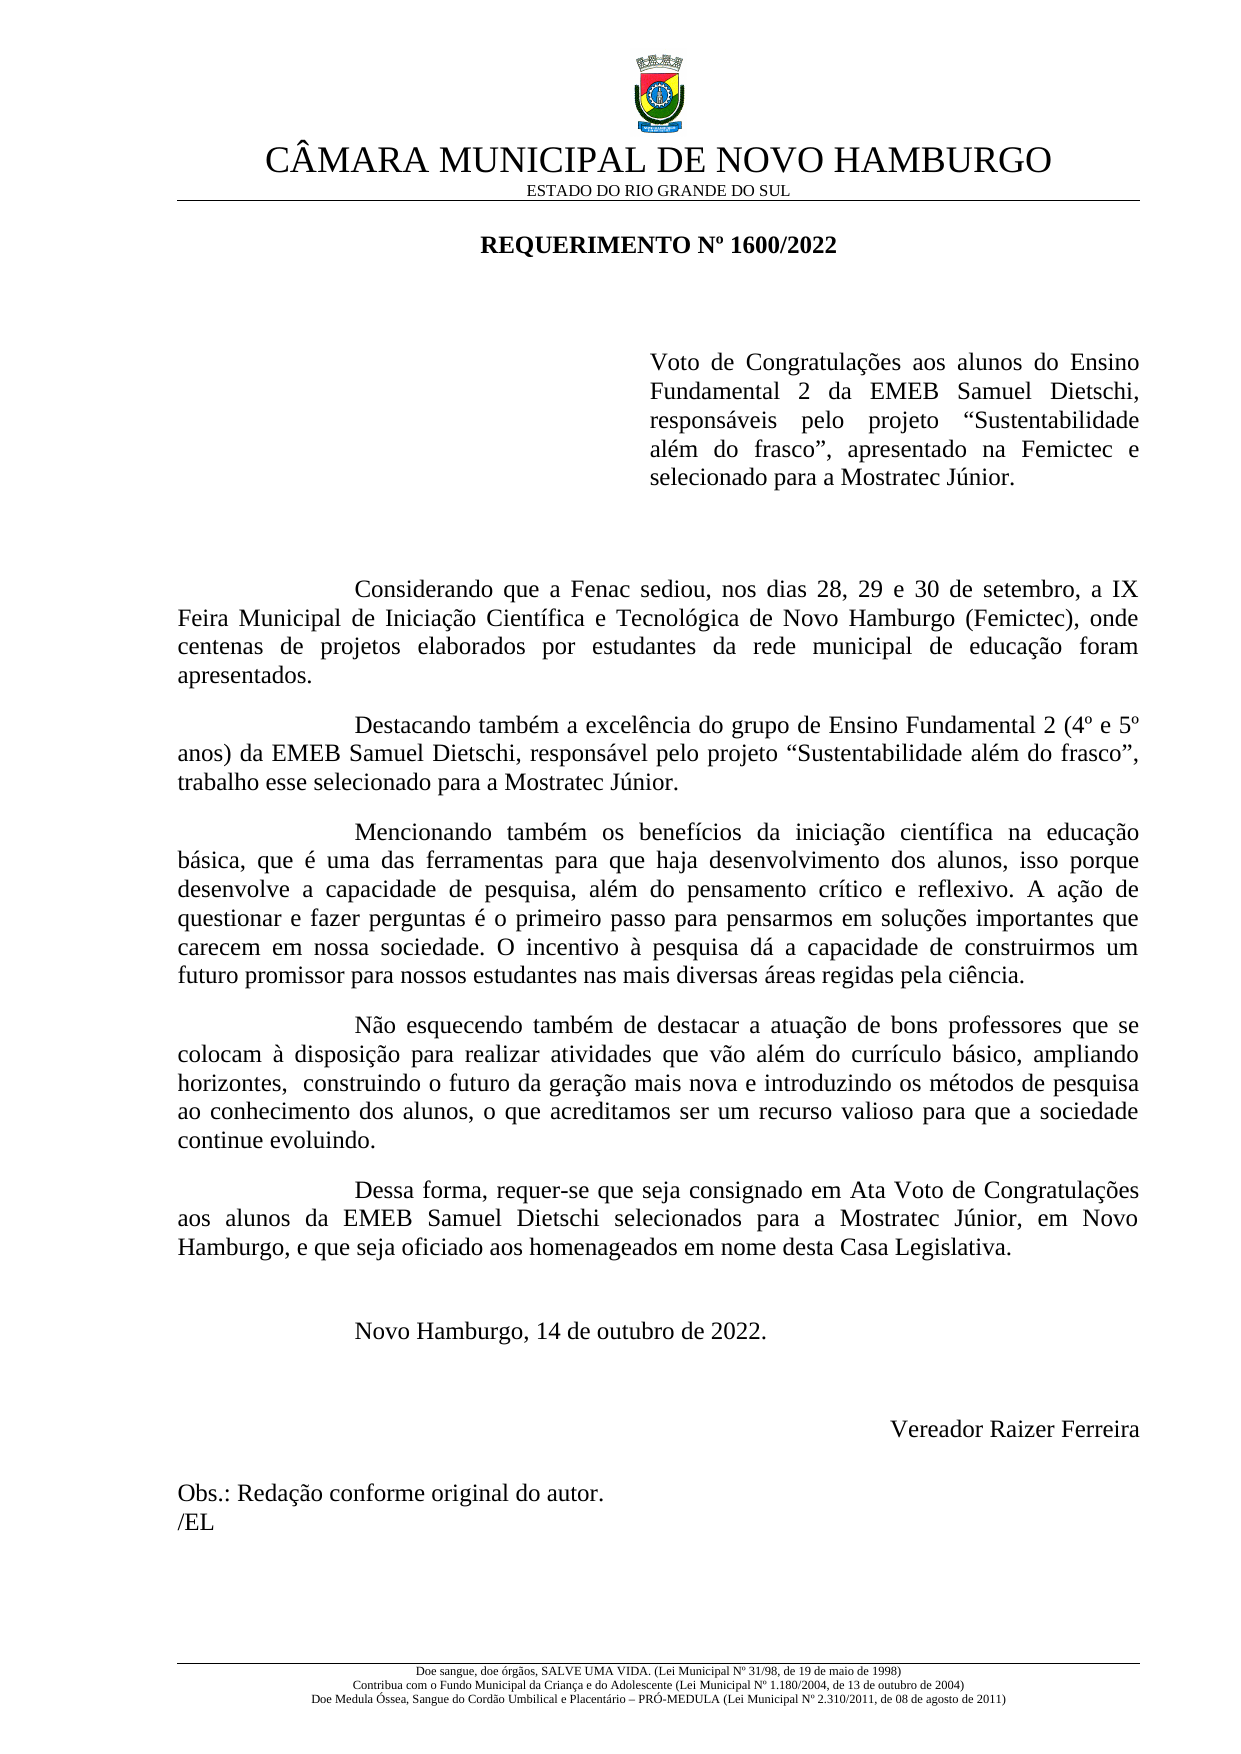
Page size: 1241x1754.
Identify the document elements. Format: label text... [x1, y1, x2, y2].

picture [630, 48, 687, 137]
text /EL [177, 1507, 1140, 1536]
title REQUERIMENTO Nº 1600/2022 [177, 230, 1140, 259]
text Considerando que a Fenac sediou, nos dias 28, 29 e 30 de setembro, a IX Feira Municipal de Iniciação Científica e Tecnológica de Novo Hamburgo (Femictec), onde centenas de projetos elaborados por estudantes da rede municipal de educação foram apresentados. [177, 574, 1140, 689]
text Voto de Congratulações aos alunos do Ensino Fundamental 2 da EMEB Samuel Dietschi, responsáveis pelo projeto “Sustentabilidade além do frasco”, apresentado na Femictec e selecionado para a Mostratec Júnior. [649, 347, 1140, 491]
text Obs.: Redação conforme original do autor. [177, 1478, 1140, 1507]
text Não esquecendo também de destacar a atuação de bons professores que se colocam à disposição para realizar atividades que vão além do currículo básico, ampliando horizontes, construindo o futuro da geração mais nova e introduzindo os métodos de pesquisa ao conhecimento dos alunos, o que acreditamos ser um recurso valioso para que a sociedade continue evoluindo. [177, 1010, 1140, 1154]
text Destacando também a excelência do grupo de Ensino Fundamental 2 (4º e 5º anos) da EMEB Samuel Dietschi, responsável pelo projeto “Sustentabilidade além do frasco”, trabalho esse selecionado para a Mostratec Júnior. [177, 710, 1140, 796]
text Mencionando também os benefícios da iniciação científica na educação básica, que é uma das ferramentas para que haja desenvolvimento dos alunos, isso porque desenvolve a capacidade de pesquisa, além do pensamento crítico e reflexivo. A ação de questionar e fazer perguntas é o primeiro passo para pensarmos em soluções importantes que carecem em nossa sociedade. O incentivo à pesquisa dá a capacidade de construirmos um futuro promissor para nossos estudantes nas mais diversas áreas regidas pela ciência. [177, 817, 1140, 989]
text Novo Hamburgo, 14 de outubro de 2022. [177, 1316, 1140, 1374]
text Vereador Raizer Ferreira [177, 1414, 1140, 1443]
text Dessa forma, requer-se que seja consignado em Ata Voto de Congratulações aos alunos da EMEB Samuel Dietschi selecionados para a Mostratec Júnior, em Novo Hamburgo, e que seja oficiado aos homenageados em nome desta Casa Legislativa. [177, 1175, 1140, 1261]
